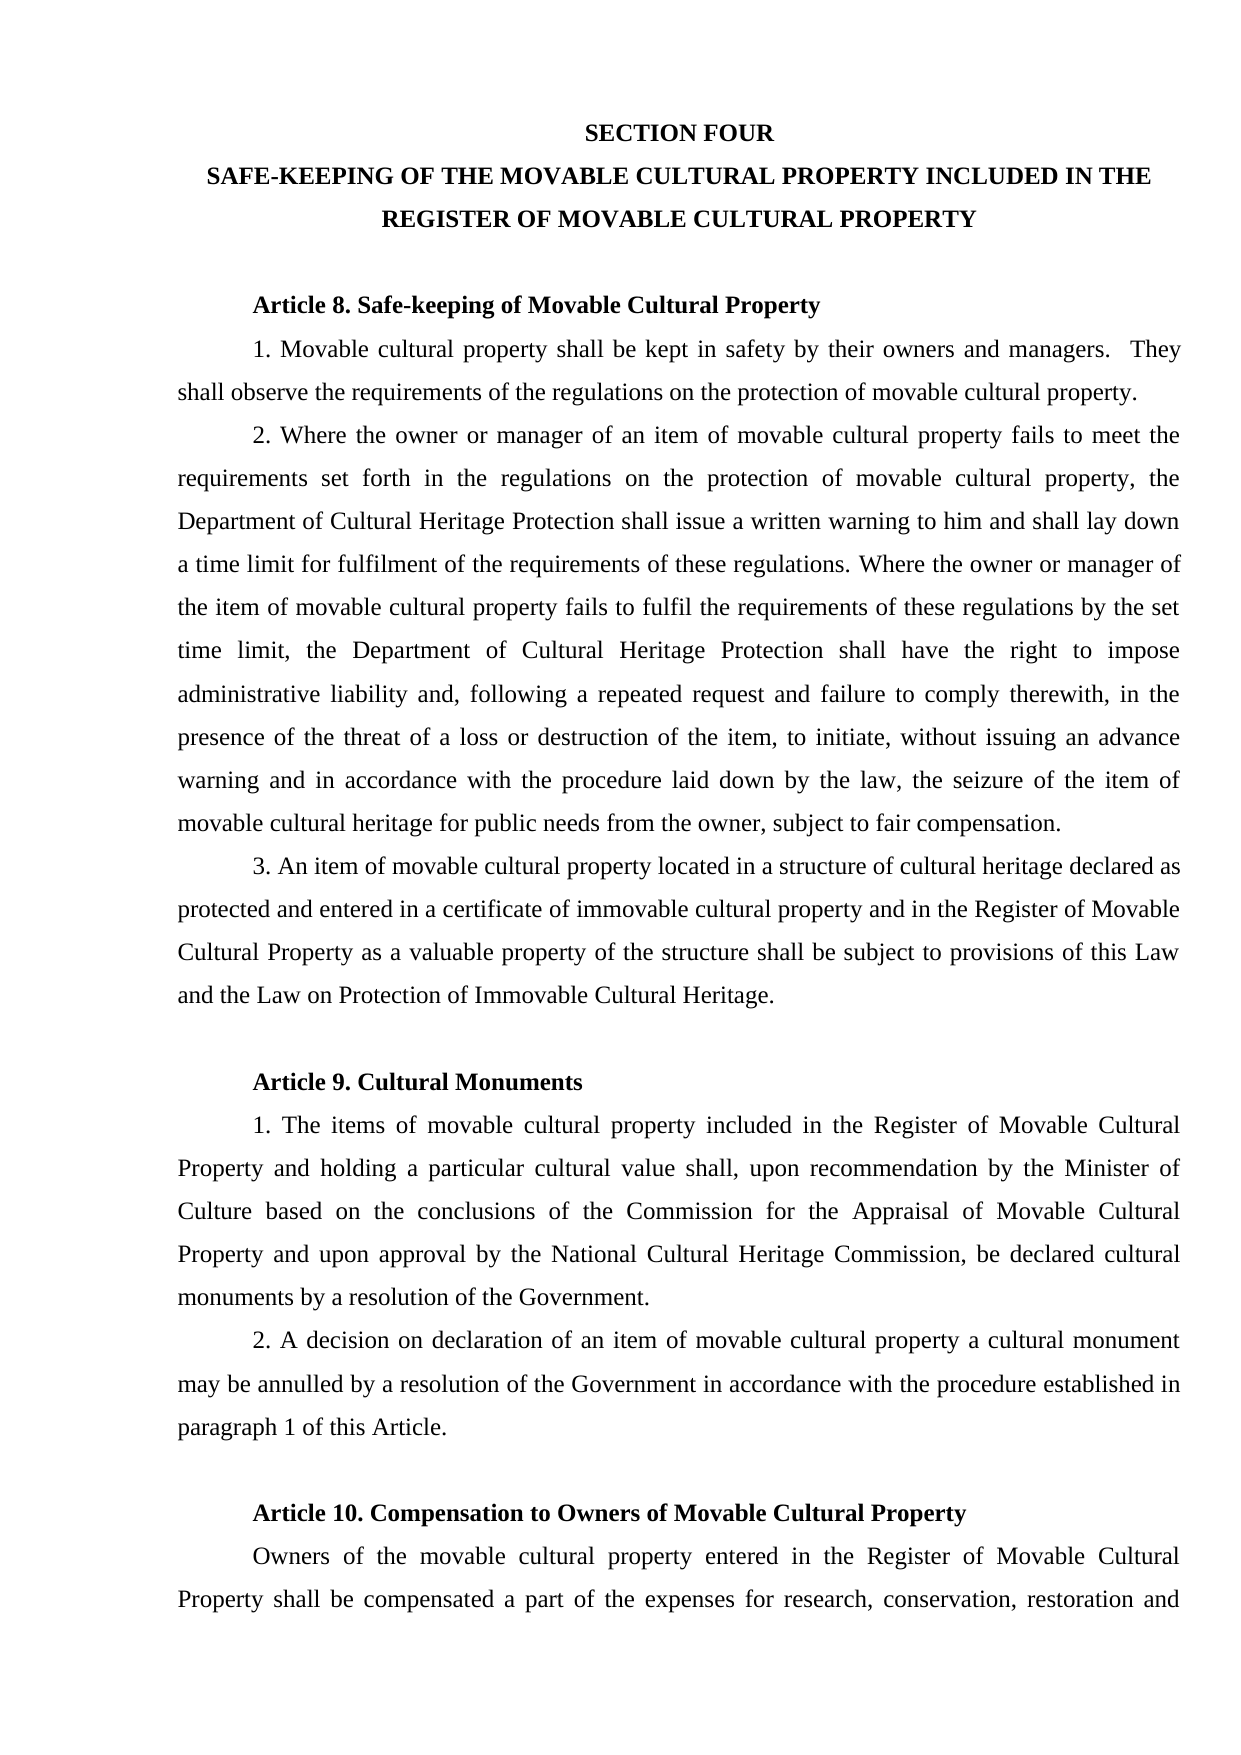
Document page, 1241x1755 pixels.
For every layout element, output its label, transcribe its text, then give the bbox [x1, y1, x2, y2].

text Article 8. Safe-keeping of Movable Cultural Property [177, 291, 1181, 319]
text SAFE-KEEPING OF THE MOVABLE CULTURAL PROPERTY INCLUDED IN THE REGISTER OF MOVABLE CULTURAL PROPERTY [177, 161, 1181, 233]
text Article 10. Compensation to Owners of Movable Cultural Property [177, 1498, 1181, 1527]
text 2. Where the owner or manager of an item of movable cultural property fails to meet the requirements set forth in the regulations on the protection of movable cultural property, the Department of Cultural Heritage Protection shall issue a written warning to him and shall lay down a time limit for fulfilment of the requirements of these regulations. Where the owner or manager of the item of movable cultural property fails to fulfil the requirements of these regulations by the set time limit, the Department of Cultural Heritage Protection shall have the right to impose administrative liability and, following a repeated request and failure to comply therewith, in the presence of the threat of a loss or destruction of the item, to initiate, without issuing an advance warning and in accordance with the procedure laid down by the law, the seizure of the item of movable cultural heritage for public needs from the owner, subject to fair compensation. [177, 420, 1181, 837]
text 3. An item of movable cultural property located in a structure of cultural heritage declared as protected and entered in a certificate of immovable cultural property and in the Register of Movable Cultural Property as a valuable property of the structure shall be subject to provisions of this Law and the Law on Protection of Immovable Cultural Heritage. [177, 851, 1181, 1009]
text SECTION FOUR [177, 118, 1181, 147]
text Article 9. Cultural Monuments [177, 1067, 1181, 1096]
text 1. Movable cultural property shall be kept in safety by their owners and managers. They shall observe the requirements of the regulations on the protection of movable cultural property. [177, 334, 1181, 406]
text 2. A decision on declaration of an item of movable cultural property a cultural monument may be annulled by a resolution of the Government in accordance with the procedure established in paragraph 1 of this Article. [177, 1326, 1181, 1441]
text Owners of the movable cultural property entered in the Register of Movable Cultural Property shall be compensated a part of the expenses for research, conservation, restoration and [177, 1541, 1181, 1613]
text 1. The items of movable cultural property included in the Register of Movable Cultural Property and holding a particular cultural value shall, upon recommendation by the Minister of Culture based on the conclusions of the Commission for the Appraisal of Movable Cultural Property and upon approval by the National Cultural Heritage Commission, be declared cultural monuments by a resolution of the Government. [177, 1110, 1181, 1311]
